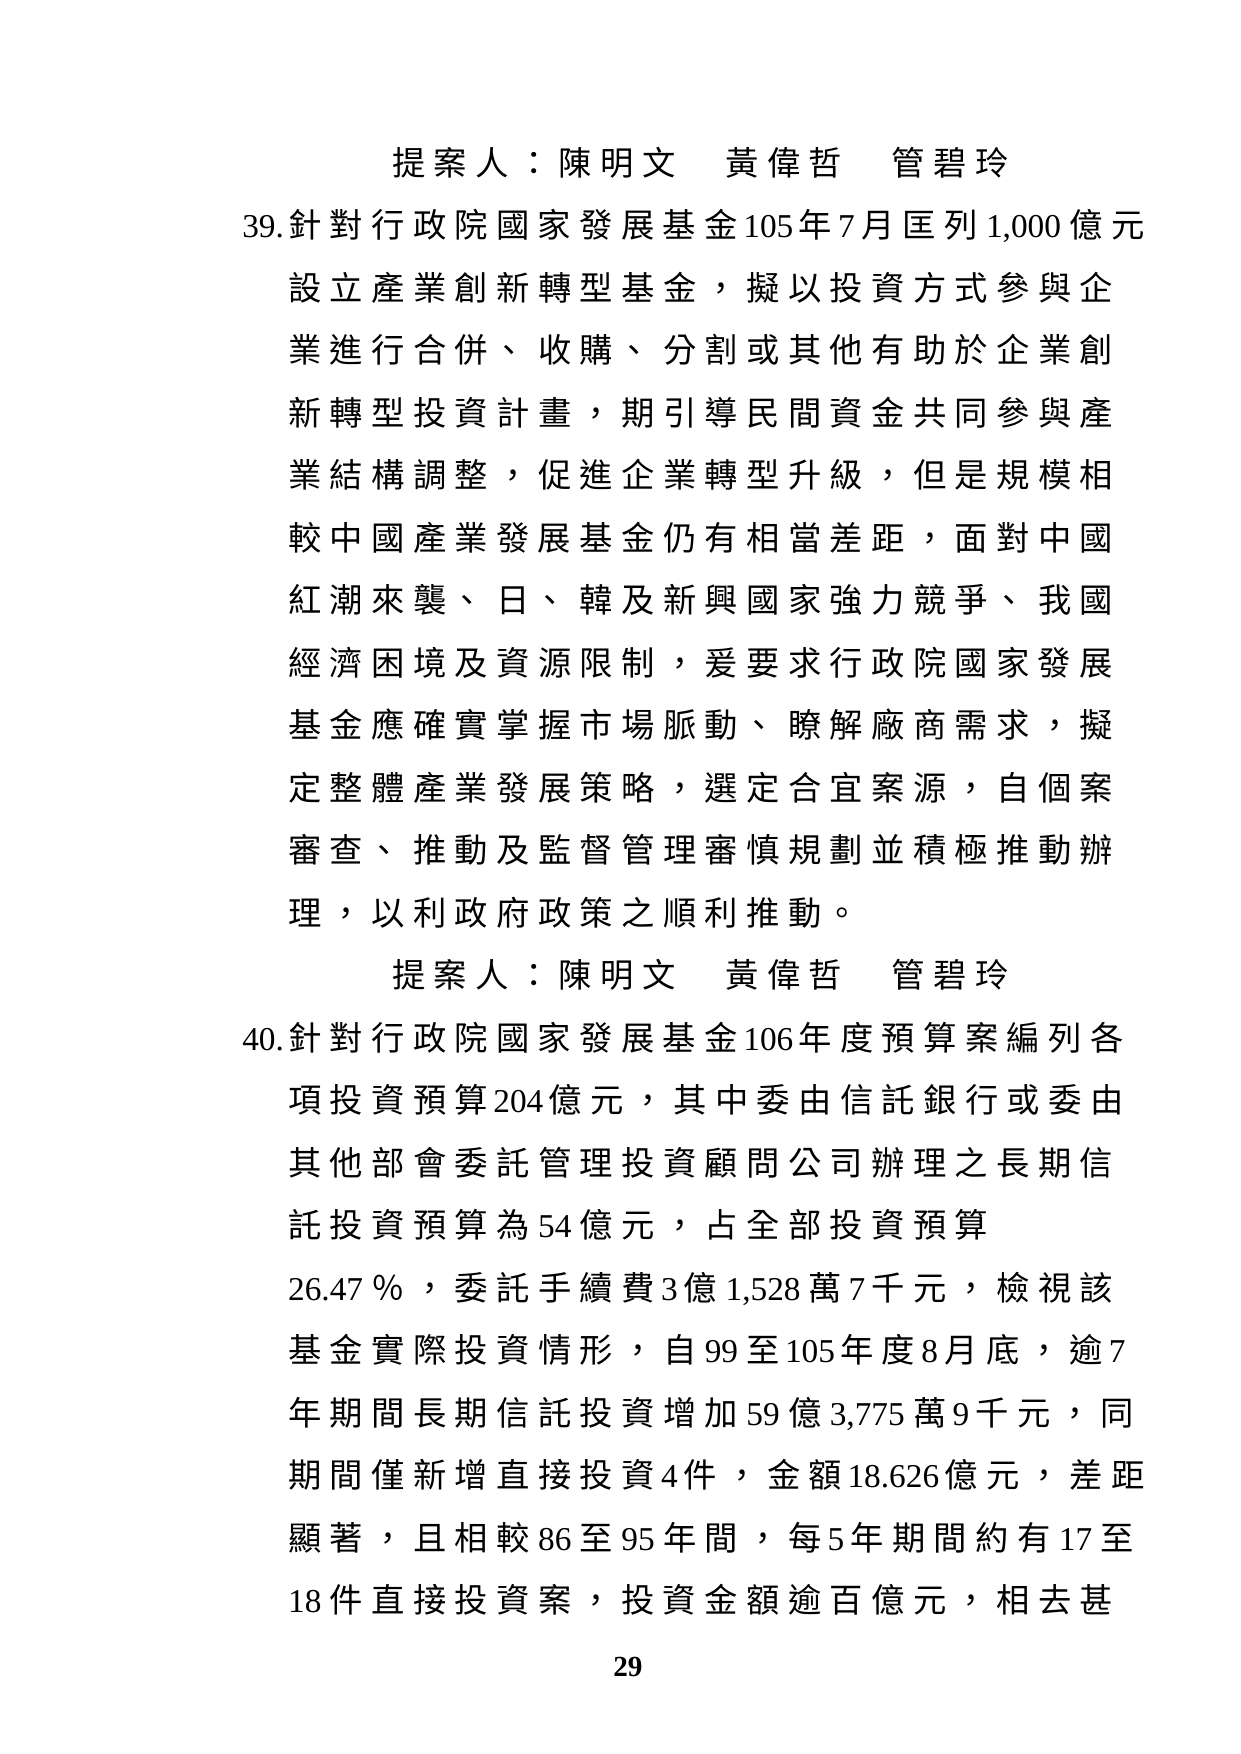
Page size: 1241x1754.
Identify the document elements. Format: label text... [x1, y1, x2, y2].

text 提案人：陳明文 黃偉哲 管碧玲 [384, 932, 1044, 994]
list 針對行政院國家發展基金105年7月匡列1,000億元設立產業創新轉型基金，擬以投資方式參與企業進行合併、收購、分割或其他有助於企業創新轉型投資計畫，期引導民間資金共同參與產業結構調整，促進企業轉型升級，但是規模相較中國產業發展基金仍有相當差距，面對中國紅潮來襲、日、韓及新興國家強力競爭、我國經濟困境及資源限制，爰要求行政院國家發展基金應確實掌握市場脈動、瞭解廠商需求，擬定整體產業發展策略，選定合宜案源，自個案審查、推動及監督管理審慎規劃並積極推動辦理，以利政府政策之順利推動。 [234, 182, 1148, 932]
list 針對行政院國家發展基金106年度預算案編列各項投資預算204億元，其中委由信託銀行或委由其他部會委託管理投資顧問公司辦理之長期信託投資預算為54億元，占全部投資預算26.47％，委託手續費3億1,528萬7千元，檢視該基金實際投資情形，自99至105年度8月底，逾7年期間長期信託投資增加59億3,775萬9千元，同期間僅新增直接投資4件，金額18.626億元，差距顯著，且相較86至95年間，每5年期間約有17至18件直接投資案，投資金額逾百億元，相去甚 [234, 994, 1148, 1619]
text 提案人：陳明文 黃偉哲 管碧玲 [384, 119, 1044, 182]
